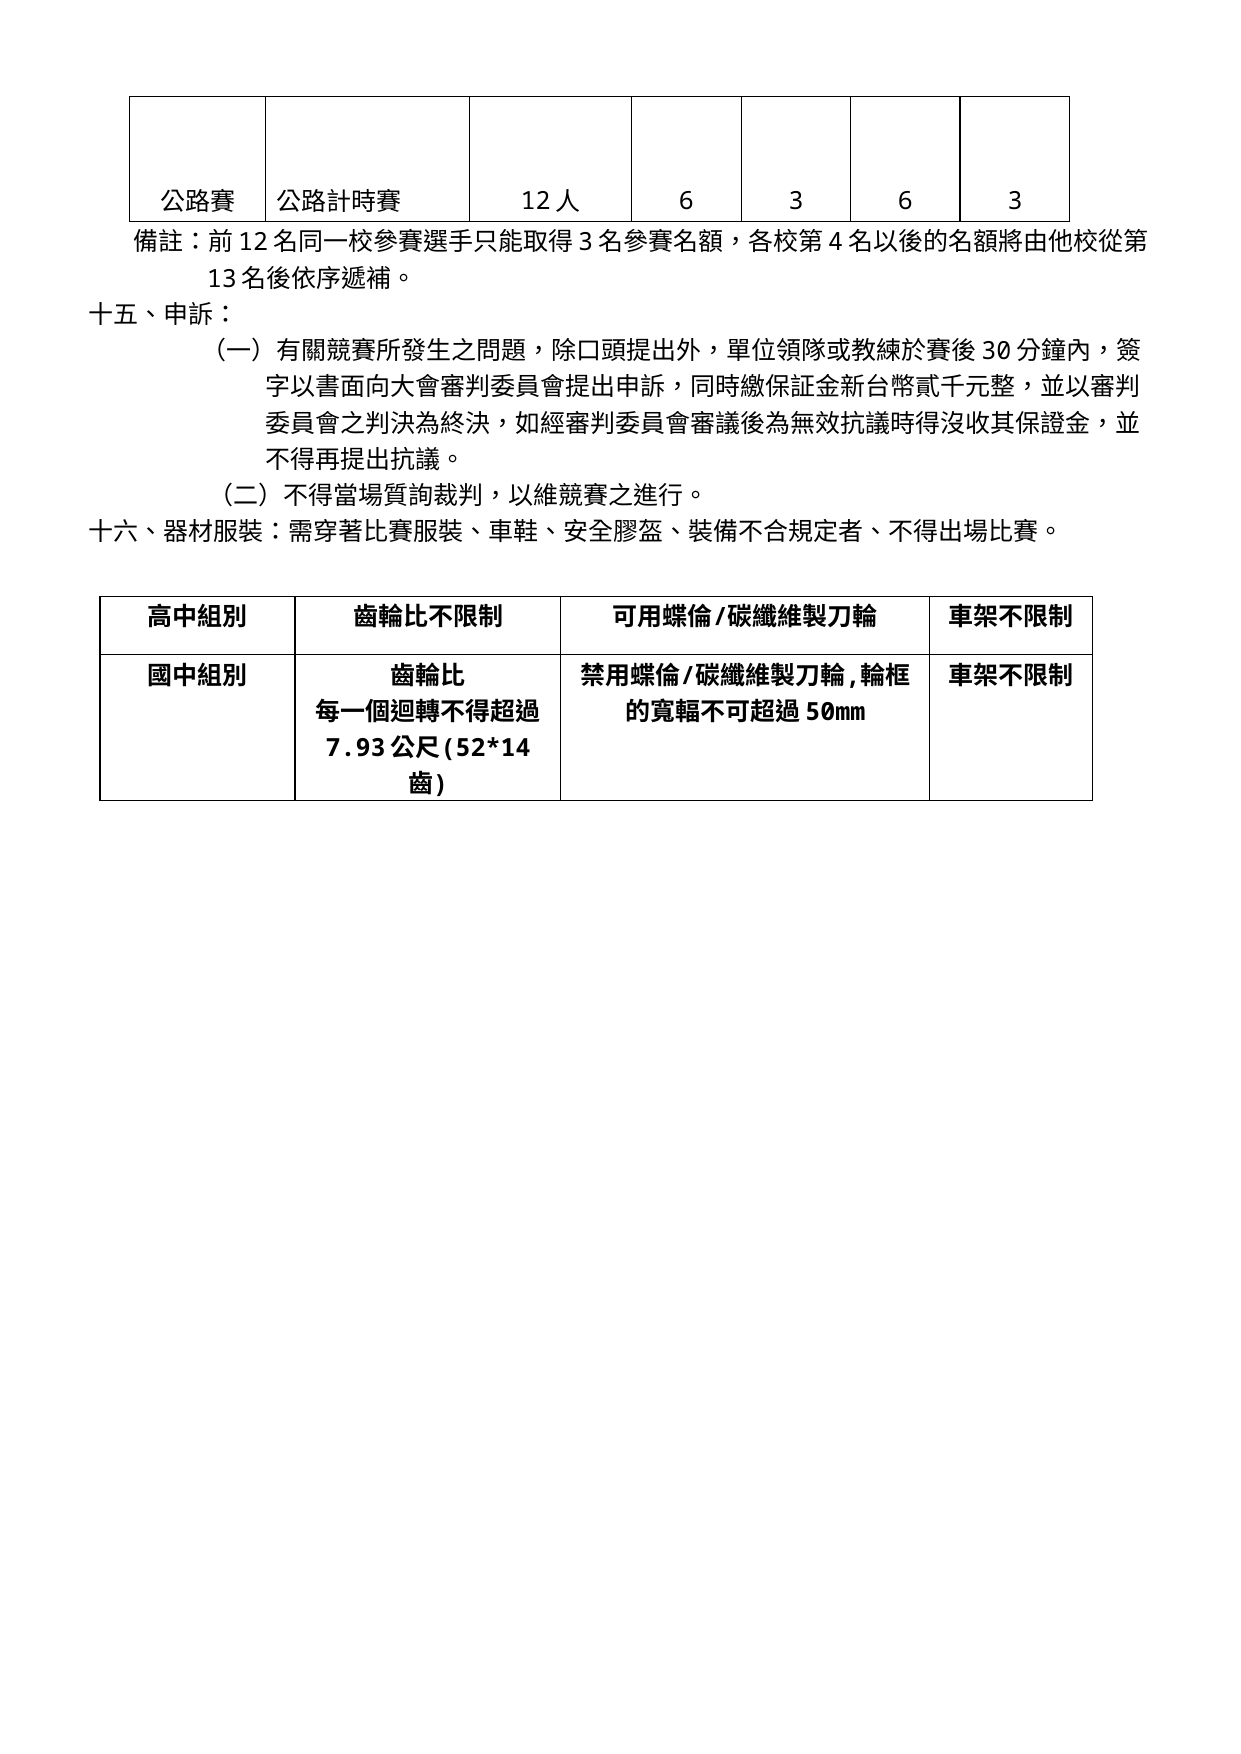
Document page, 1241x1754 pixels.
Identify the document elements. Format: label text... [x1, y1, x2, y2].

text （二）不得當場質詢裁判，以維競賽之進行。 [89, 476, 1152, 512]
table_cell 3 [742, 97, 850, 221]
table_cell 禁用蝶倫/碳纖維製刀輪,輪框的寬輻不可超過50mm [561, 655, 929, 800]
table_cell 6 [851, 97, 959, 221]
table_header 車架不限制 [930, 597, 1092, 654]
table_header 高中組別 [101, 597, 294, 654]
table_cell 車架不限制 [930, 655, 1092, 800]
text （一）有關競賽所發生之問題，除口頭提出外，單位領隊或教練於賽後30分鐘內，簽字以書面向大會審判委員會提出申訴，同時繳保証金新台幣貳千元整，並以審判委員會之判決為終決，如經審判委員會審議後為無效抗議時得沒收其保證金，並不得再提出抗議。 [126, 331, 1163, 476]
table_cell 6 [632, 97, 741, 221]
table_cell 12人 [470, 97, 631, 221]
text 十六、器材服裝：需穿著比賽服裝、車鞋、安全膠盔、裝備不合規定者、不得出場比賽。 [89, 512, 1152, 548]
table_cell 公路計時賽 [266, 97, 469, 221]
table_header 齒輪比不限制 [296, 597, 560, 654]
table_cell 國中組別 [101, 655, 294, 800]
table_cell 3 [961, 97, 1069, 221]
text 備註：前12名同一校參賽選手只能取得3名參賽名額，各校第4名以後的名額將由他校從第13名後依序遞補。 [133, 222, 1152, 294]
table_cell 齒輪比 每一個迴轉不得超過7.93公尺(52*14齒) [296, 655, 560, 800]
text 十五、申訴： [89, 294, 1152, 331]
table_cell 公路賽 [130, 97, 265, 221]
table_header 可用蝶倫/碳纖維製刀輪 [561, 597, 929, 654]
